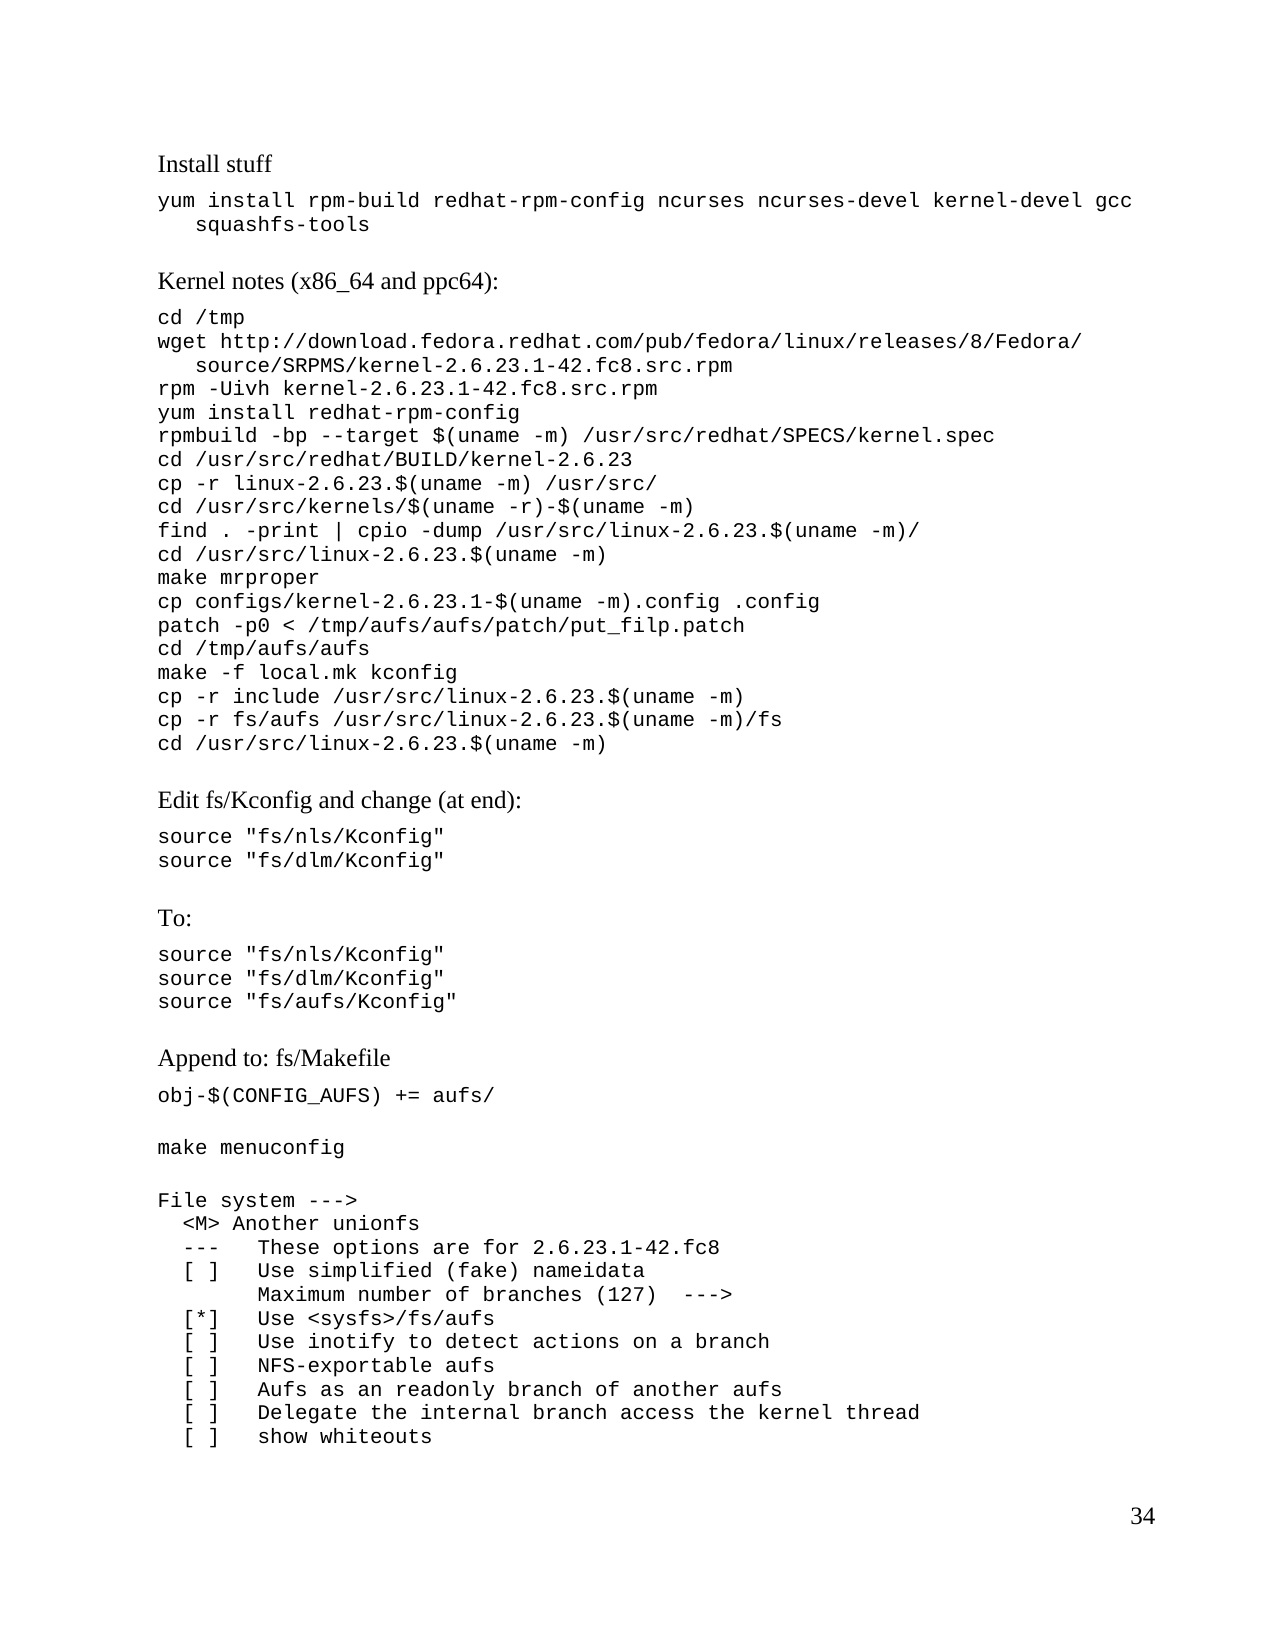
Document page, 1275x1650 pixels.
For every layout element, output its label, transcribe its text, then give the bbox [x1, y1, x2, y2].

text [ ] show whiteouts [157, 1426, 1155, 1450]
text Kernel notes (x86_64 and ppc64): [157, 266, 1155, 295]
text --- These options are for 2.6.23.1-42.fc8 [157, 1237, 1155, 1261]
text source "fs/aufs/Kconfig" [157, 991, 1155, 1015]
text obj-$(CONFIG_AUFS) += aufs/ [157, 1085, 1155, 1108]
text make menuconfig [157, 1137, 1155, 1161]
text cd /usr/src/linux-2.6.23.$(uname -m) [157, 544, 1155, 567]
text Install stuff [157, 149, 1155, 177]
text cd /tmp [157, 307, 1155, 331]
text source "fs/nls/Kconfig" [157, 827, 1155, 850]
text yum install redhat-rpm-config [157, 402, 1155, 426]
text cd /tmp/aufs/aufs [157, 638, 1155, 662]
text source "fs/dlm/Kconfig" [157, 850, 1155, 874]
text [ ] Use inotify to detect actions on a branch [157, 1331, 1155, 1355]
text cp -r include /usr/src/linux-2.6.23.$(uname -m) [157, 686, 1155, 709]
text Maximum number of branches (127) ---> [157, 1284, 1155, 1308]
text source "fs/dlm/Kconfig" [157, 967, 1155, 991]
text File system ---> [157, 1189, 1155, 1213]
text To: [157, 903, 1155, 931]
text make -f local.mk kconfig [157, 662, 1155, 686]
text Append to: fs/Makefile [157, 1043, 1155, 1072]
text Edit fs/Kconfig and change (at end): [157, 785, 1155, 814]
text find . -print | cpio -dump /usr/src/linux-2.6.23.$(uname -m)/ [157, 520, 1155, 544]
text cd /usr/src/redhat/BUILD/kernel-2.6.23 [157, 449, 1155, 473]
text [*] Use <sysfs>/fs/aufs [157, 1308, 1155, 1331]
text wget http://download.fedora.redhat.com/pub/fedora/linux/releases/8/Fedora/source/SRPMS/kernel-2.6.23.1-42.fc8.src.rpm [157, 331, 1155, 378]
text [ ] Use simplified (fake) nameidata [157, 1261, 1155, 1284]
text [ ] Delegate the internal branch access the kernel thread [157, 1402, 1155, 1426]
text cp configs/kernel-2.6.23.1-$(uname -m).config .config [157, 591, 1155, 615]
text cp -r fs/aufs /usr/src/linux-2.6.23.$(uname -m)/fs [157, 709, 1155, 733]
text make mrproper [157, 567, 1155, 591]
text cp -r linux-2.6.23.$(uname -m) /usr/src/ [157, 473, 1155, 496]
text rpm -Uivh kernel-2.6.23.1-42.fc8.src.rpm [157, 378, 1155, 402]
text patch -p0 < /tmp/aufs/aufs/patch/put_filp.patch [157, 615, 1155, 638]
text cd /usr/src/kernels/$(uname -r)-$(uname -m) [157, 496, 1155, 520]
text cd /usr/src/linux-2.6.23.$(uname -m) [157, 733, 1155, 757]
text [ ] Aufs as an readonly branch of another aufs [157, 1379, 1155, 1402]
text yum install rpm-build redhat-rpm-config ncurses ncurses-devel kernel-devel gcc squashfs-tools [157, 190, 1155, 237]
text rpmbuild -bp --target $(uname -m) /usr/src/redhat/SPECS/kernel.spec [157, 426, 1155, 449]
text <M> Another unionfs [157, 1213, 1155, 1237]
text [ ] NFS-exportable aufs [157, 1355, 1155, 1379]
text source "fs/nls/Kconfig" [157, 944, 1155, 967]
